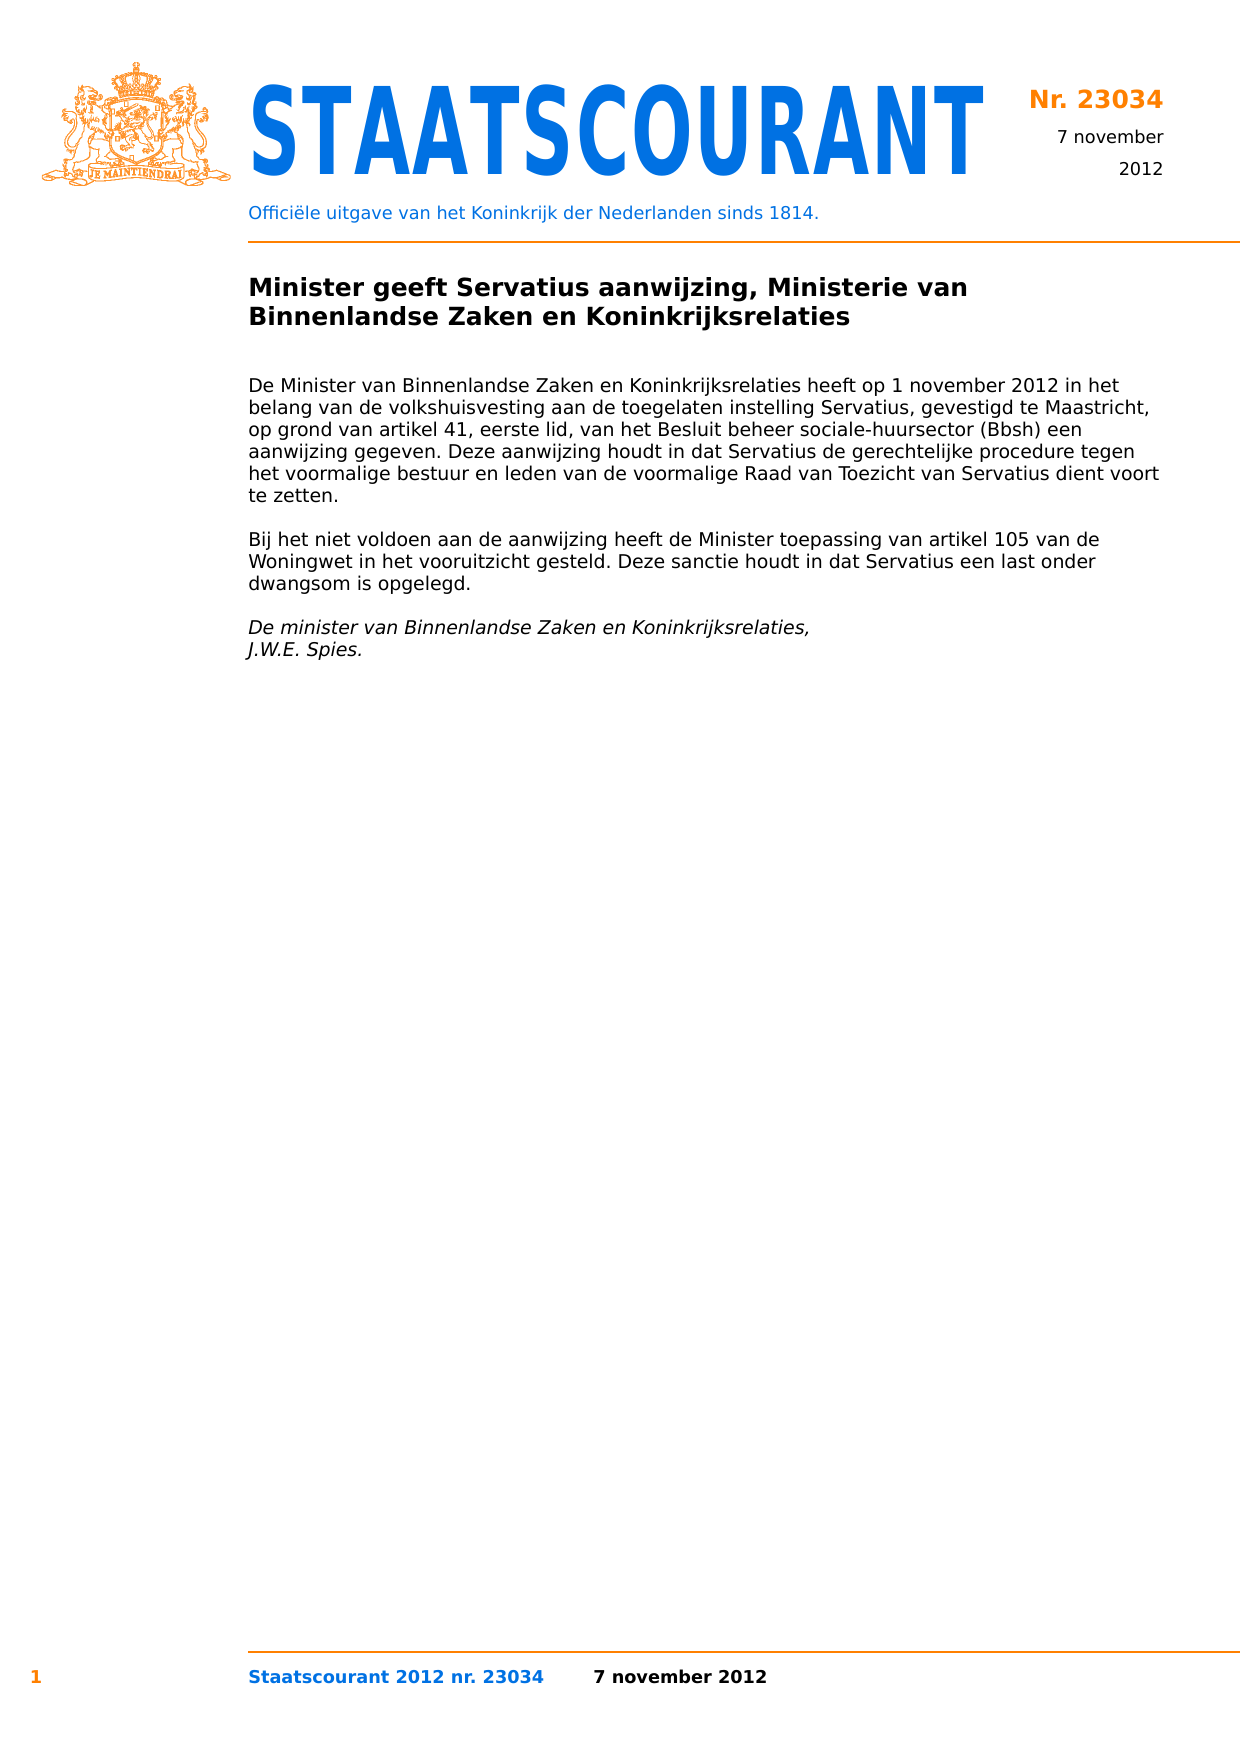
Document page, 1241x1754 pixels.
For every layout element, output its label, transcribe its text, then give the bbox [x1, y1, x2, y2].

subtitle Minister geeft Servatius aanwijzing, Ministerie van Binnenlandse Zaken en Koninkrijksrelaties [248, 273, 1163, 331]
table_cell Officiële uitgave van het Koninkrijk der Nederlanden sinds 1814. [248, 203, 1240, 241]
text Bij het niet voldoen aan de aanwijzing heeft de Minister toepassing van artikel 105 van de Woningwet in het vooruitzicht gesteld. Deze sanctie houdt in dat Servatius een last onder dwangsom is opgelegd. [248, 529, 1163, 595]
text De Minister van Binnenlandse Zaken en Koninkrijksrelaties heeft op 1 november 2012 in het belang van de volkshuisvesting aan de toegelaten instelling Servatius, gevestigd te Maastricht, op grond van artikel 41, eerste lid, van het Besluit beheer sociale-huursector (Bbsh) een aanwijzing gegeven. Deze aanwijzing houdt in dat Servatius de gerechtelijke procedure tegen het voormalige bestuur en leden van de voormalige Raad van Toezicht van Servatius dient voort te zetten. [248, 375, 1163, 507]
text De minister van Binnenlandse Zaken en Koninkrijksrelaties, J.W.E. Spies. [248, 617, 1163, 661]
table_cell 7 november [998, 121, 1240, 153]
table_header [25, 62, 248, 241]
table_header STAATSCOURANT [248, 62, 998, 203]
table_header Nr. 23034 [998, 62, 1240, 121]
table_cell 2012 [998, 153, 1240, 203]
picture [41, 62, 231, 186]
